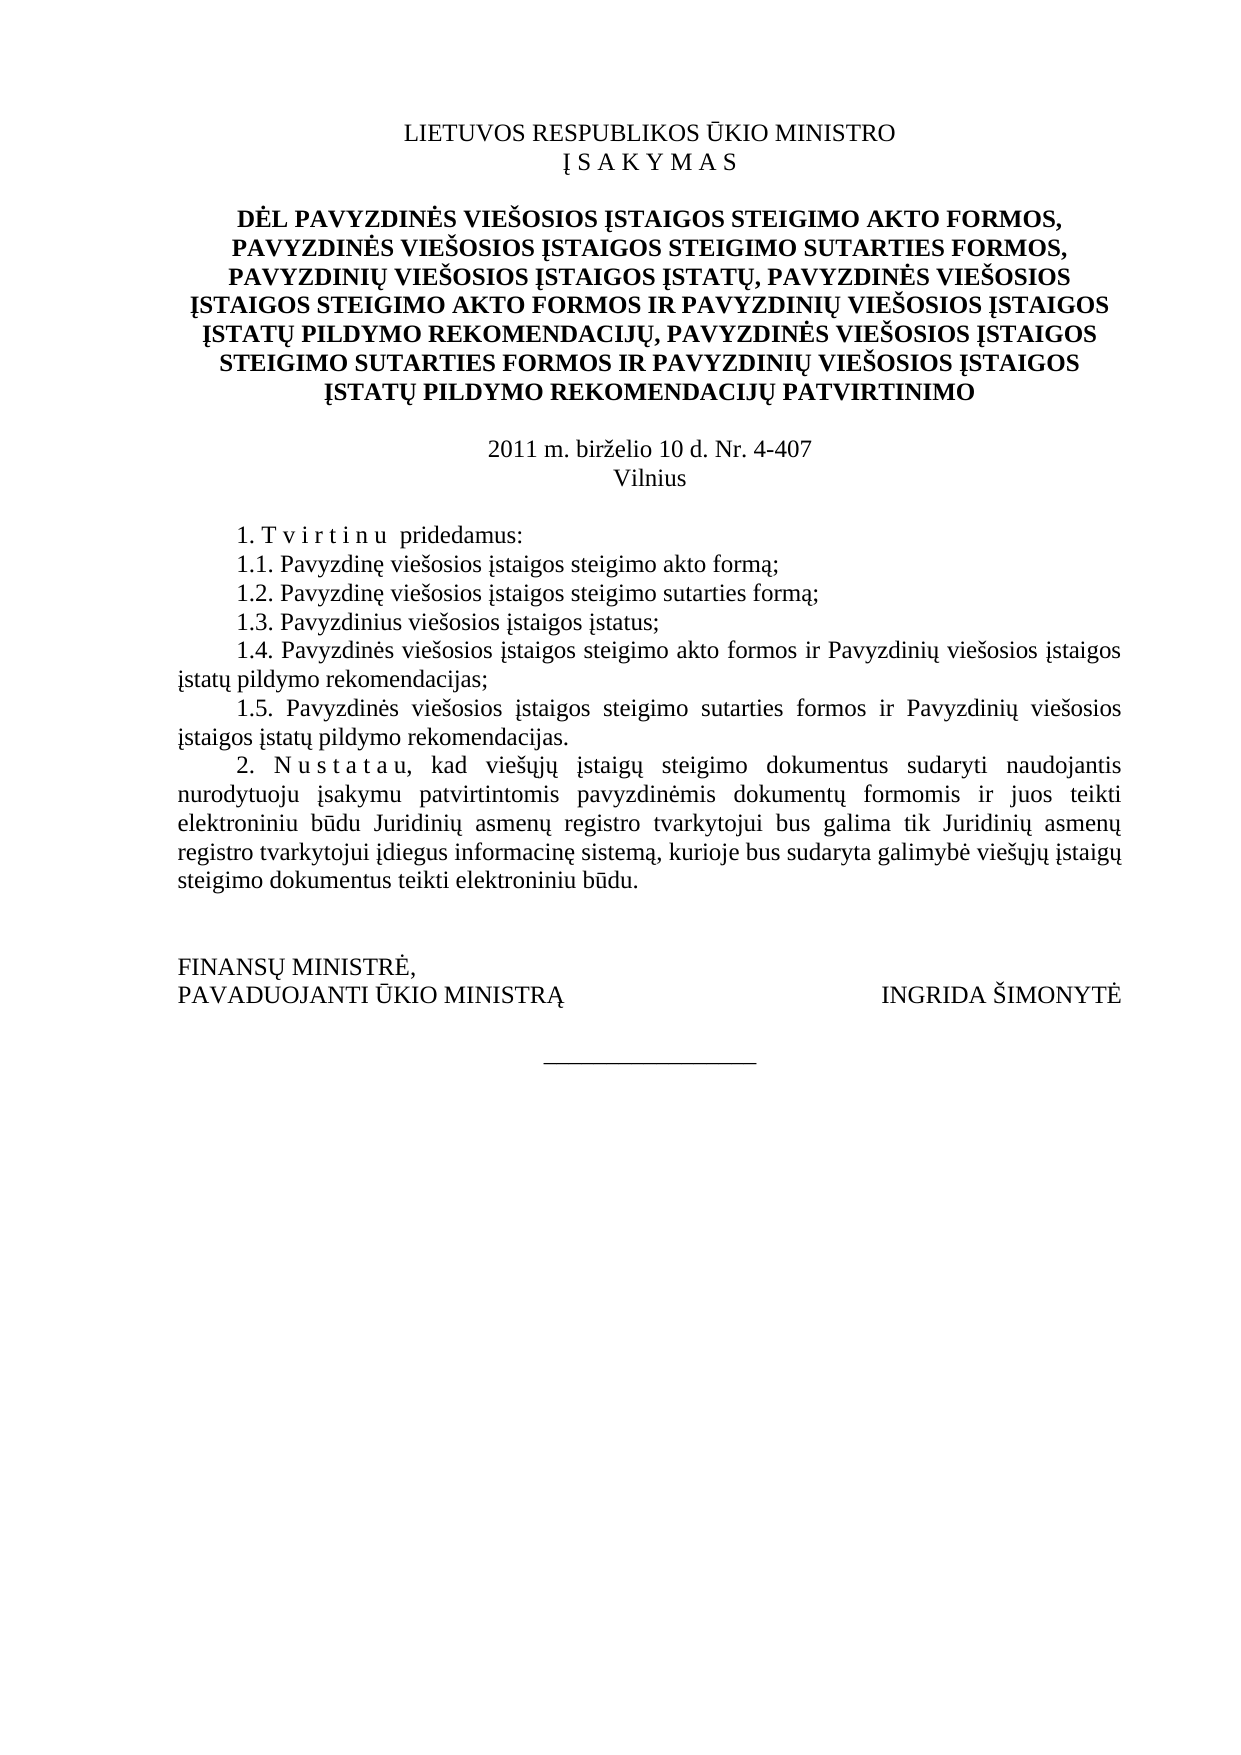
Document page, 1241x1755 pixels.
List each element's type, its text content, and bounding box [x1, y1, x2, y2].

text 1.3. Pavyzdinius viešosios įstaigos įstatus; [177, 607, 1122, 636]
text LIETUVOS RESPUBLIKOS ŪKIO MINISTRO [177, 118, 1122, 147]
text 1.1. Pavyzdinę viešosios įstaigos steigimo akto formą; [177, 549, 1122, 578]
text 1.4. Pavyzdinės viešosios įstaigos steigimo akto formos ir Pavyzdinių viešosios įstaigos įstatų pildymo rekomendacijas; [177, 636, 1122, 693]
text 1. Tvirtinu pridedamus: [177, 521, 1122, 549]
text _________________ [177, 1038, 1122, 1067]
text Vilnius [177, 463, 1122, 492]
text 1.2. Pavyzdinę viešosios įstaigos steigimo sutarties formą; [177, 578, 1122, 607]
text 2. Nustatau, kad viešųjų įstaigų steigimo dokumentus sudaryti naudojantis nurodytuoju įsakymu patvirtintomis pavyzdinėmis dokumentų formomis ir juos teikti elektroniniu būdu Juridinių asmenų registro tvarkytojui bus galima tik Juridinių asmenų registro tvarkytojui įdiegus informacinę sistemą, kurioje bus sudaryta galimybė viešųjų įstaigų steigimo dokumentus teikti elektroniniu būdu. [177, 751, 1122, 894]
text DĖL PAVYZDINĖS viešosios įstaigos steigimo akto formos, pavyzdinės viešosios įstaigos steigimo sutarties formOS, pavyzdinių viešosios įstaigos įstatų, PAVYZDINĖS viešosios įstaigos STEIGIMO akto FORMOS IR PAVYZDINių viešosios įstaigos ĮSTATŲ PILDYMO REKOMENDACIJŲ, PAVYZDINĖS viešosios įstaigos STEIGIMO sutarties FORMOS IR PAVYZDINių viešosios įstaigos ĮSTATŲ PILDYMO REKOMENDACIJŲ PATVIRTINIMO [177, 204, 1122, 406]
text ĮSAKYMAS [177, 147, 1122, 176]
text pavaduojanti ūkio ministrą Ingrida Šimonytė [177, 981, 1122, 1009]
text 1.5. Pavyzdinės viešosios įstaigos steigimo sutarties formos ir Pavyzdinių viešosios įstaigos įstatų pildymo rekomendacijas. [177, 693, 1122, 751]
text Finansų ministrė, [177, 952, 1122, 981]
text 2011 m. birželio 10 d. Nr. 4-407 [177, 434, 1122, 463]
